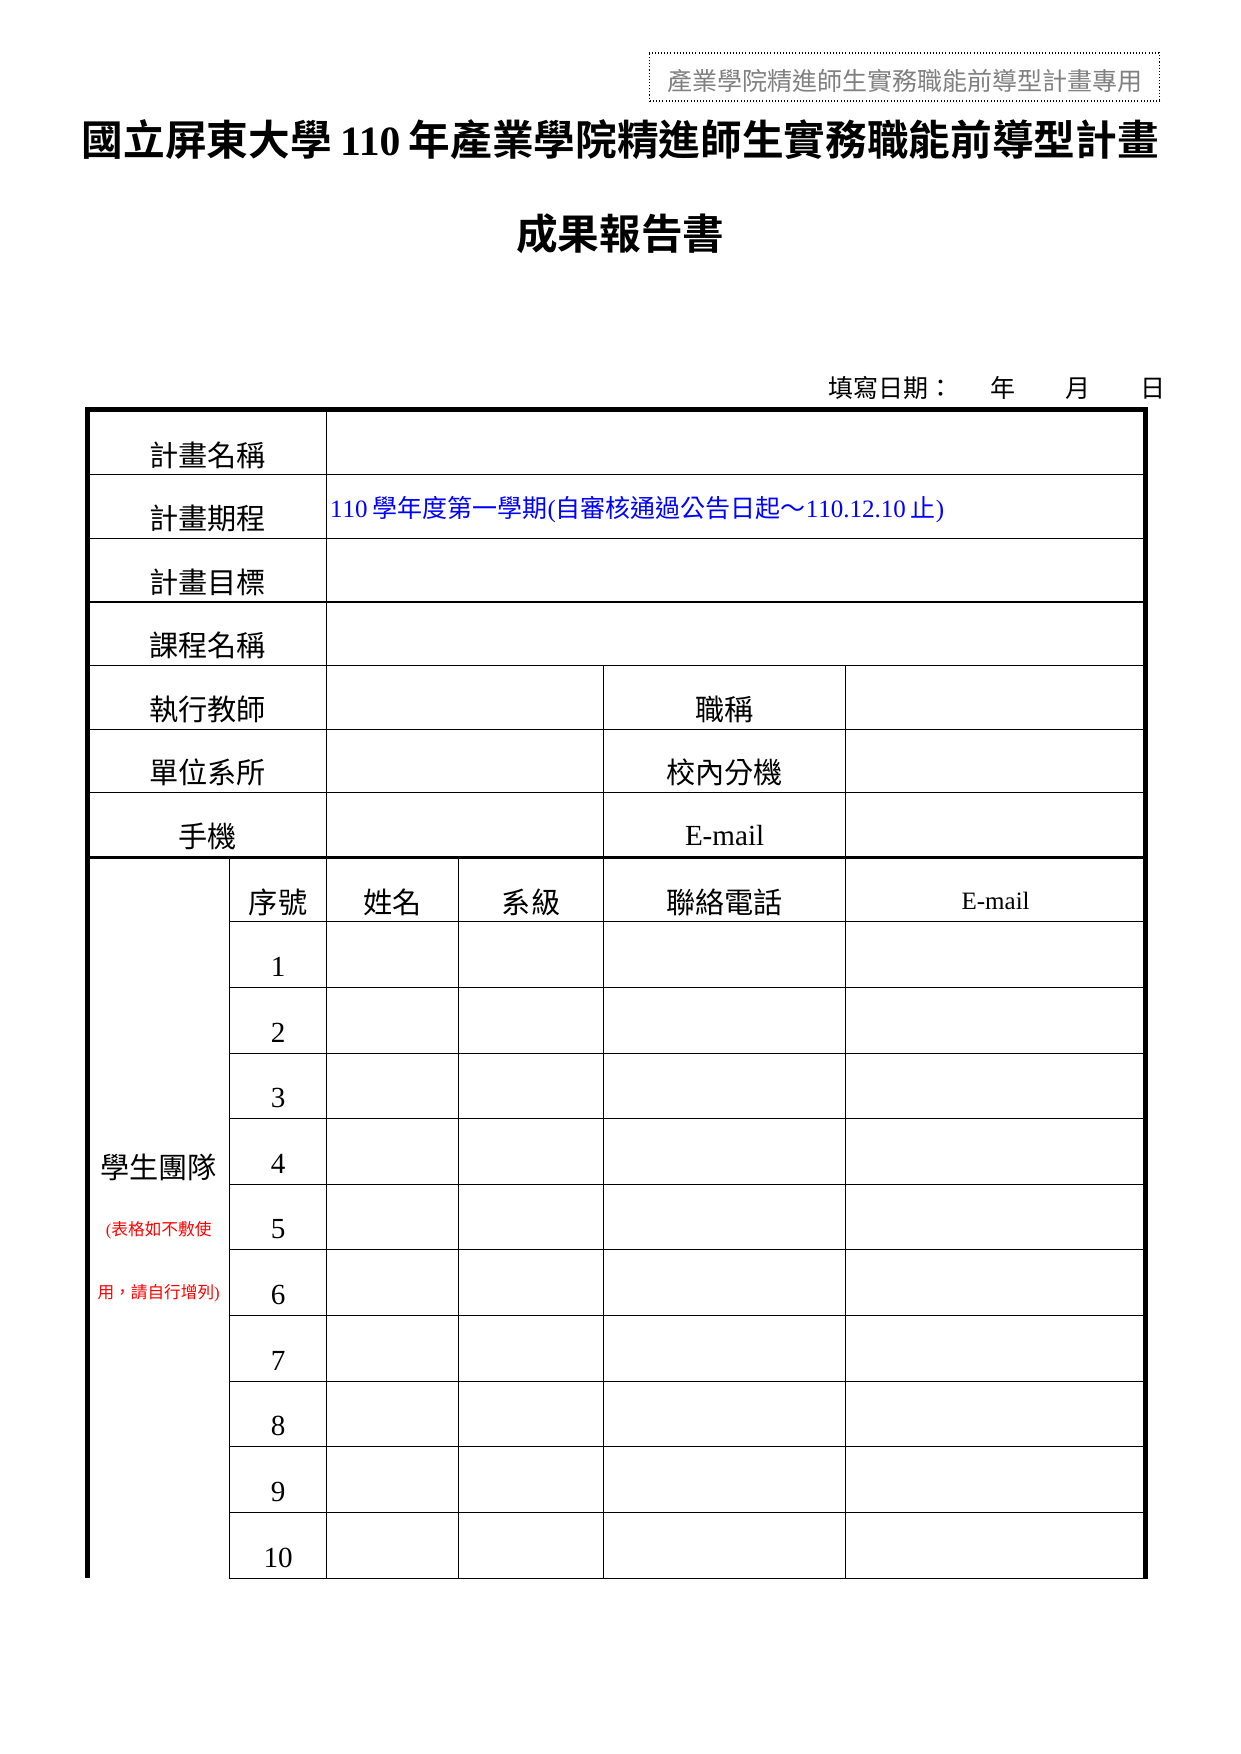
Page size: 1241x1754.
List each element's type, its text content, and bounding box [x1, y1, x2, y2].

table_cell 7 [230, 1316, 326, 1381]
table_cell 校內分機 [604, 730, 845, 792]
table_cell [846, 1316, 1143, 1381]
table_cell [846, 1119, 1143, 1184]
table_cell [846, 1513, 1143, 1577]
table_header [327, 412, 1143, 474]
table_cell 10 [230, 1513, 326, 1577]
table_cell [459, 1316, 603, 1381]
table_cell 8 [230, 1382, 326, 1446]
table_cell [846, 922, 1143, 987]
table_cell [327, 988, 458, 1052]
text 國立屏東大學110年產業學院精進師生實務職能前導型計畫成果報告書 [75, 52, 1165, 252]
table_cell [459, 1185, 603, 1249]
table_cell E-mail [846, 859, 1143, 921]
table_cell 學生團隊 (表格如不敷使用，請自行增列) [90, 859, 229, 1577]
table_cell [327, 793, 603, 856]
text 產業學院精進師生實務職能前導型計畫專用 [665, 61, 1144, 93]
table_cell [846, 1054, 1143, 1118]
table_cell [604, 1513, 845, 1577]
table_cell 計畫期程 [90, 475, 326, 538]
table_cell [604, 1185, 845, 1249]
table_cell E-mail [604, 793, 845, 856]
table_cell [327, 922, 458, 987]
table_cell 1 [230, 922, 326, 987]
table_cell [459, 1054, 603, 1118]
table_cell [327, 539, 1143, 601]
table_cell 9 [230, 1447, 326, 1512]
table_cell 2 [230, 988, 326, 1052]
table_cell [846, 793, 1143, 856]
table_cell [604, 1119, 845, 1184]
table_cell [604, 1382, 845, 1446]
table_cell [604, 922, 845, 987]
table_cell [459, 922, 603, 987]
table_cell [846, 1447, 1143, 1512]
table_cell [846, 730, 1143, 792]
text 填寫日期： 年 月 日 [131, 344, 1165, 407]
table_cell [604, 988, 845, 1052]
table_cell [327, 1054, 458, 1118]
table_cell [459, 988, 603, 1052]
table_cell [327, 1382, 458, 1446]
table_cell [327, 666, 603, 728]
table_cell 姓名 [327, 859, 458, 921]
table_cell [604, 1250, 845, 1315]
table_cell [327, 730, 603, 792]
table_cell [459, 1119, 603, 1184]
table_cell 6 [230, 1250, 326, 1315]
table_cell [846, 1185, 1143, 1249]
table_cell 職稱 [604, 666, 845, 728]
table_cell [459, 1382, 603, 1446]
table_cell 計畫目標 [90, 539, 326, 601]
table_cell 系級 [459, 859, 603, 921]
table_cell 單位系所 [90, 730, 326, 792]
table_cell [327, 1447, 458, 1512]
table_cell [846, 988, 1143, 1052]
table_cell [327, 1119, 458, 1184]
table_cell [459, 1250, 603, 1315]
table_cell 聯絡電話 [604, 859, 845, 921]
table_cell 手機 [90, 793, 326, 856]
table_cell [327, 1250, 458, 1315]
table_cell [459, 1513, 603, 1577]
table_cell 序號 [230, 859, 326, 921]
table_cell 課程名稱 [90, 603, 326, 665]
table_cell [327, 1185, 458, 1249]
table_cell [604, 1447, 845, 1512]
table_cell [327, 1513, 458, 1577]
table_cell 110學年度第一學期(自審核通過公告日起～110.12.10止) [327, 475, 1143, 538]
table_cell [604, 1316, 845, 1381]
table_cell [459, 1447, 603, 1512]
table_cell [327, 1316, 458, 1381]
table_cell [846, 666, 1143, 728]
table_cell [846, 1250, 1143, 1315]
table_cell 3 [230, 1054, 326, 1118]
table_cell [846, 1382, 1143, 1446]
table_cell 5 [230, 1185, 326, 1249]
table_cell 執行教師 [90, 666, 326, 728]
table_cell [327, 603, 1143, 665]
table_cell 4 [230, 1119, 326, 1184]
table_header 計畫名稱 [90, 412, 326, 474]
table_cell [604, 1054, 845, 1118]
